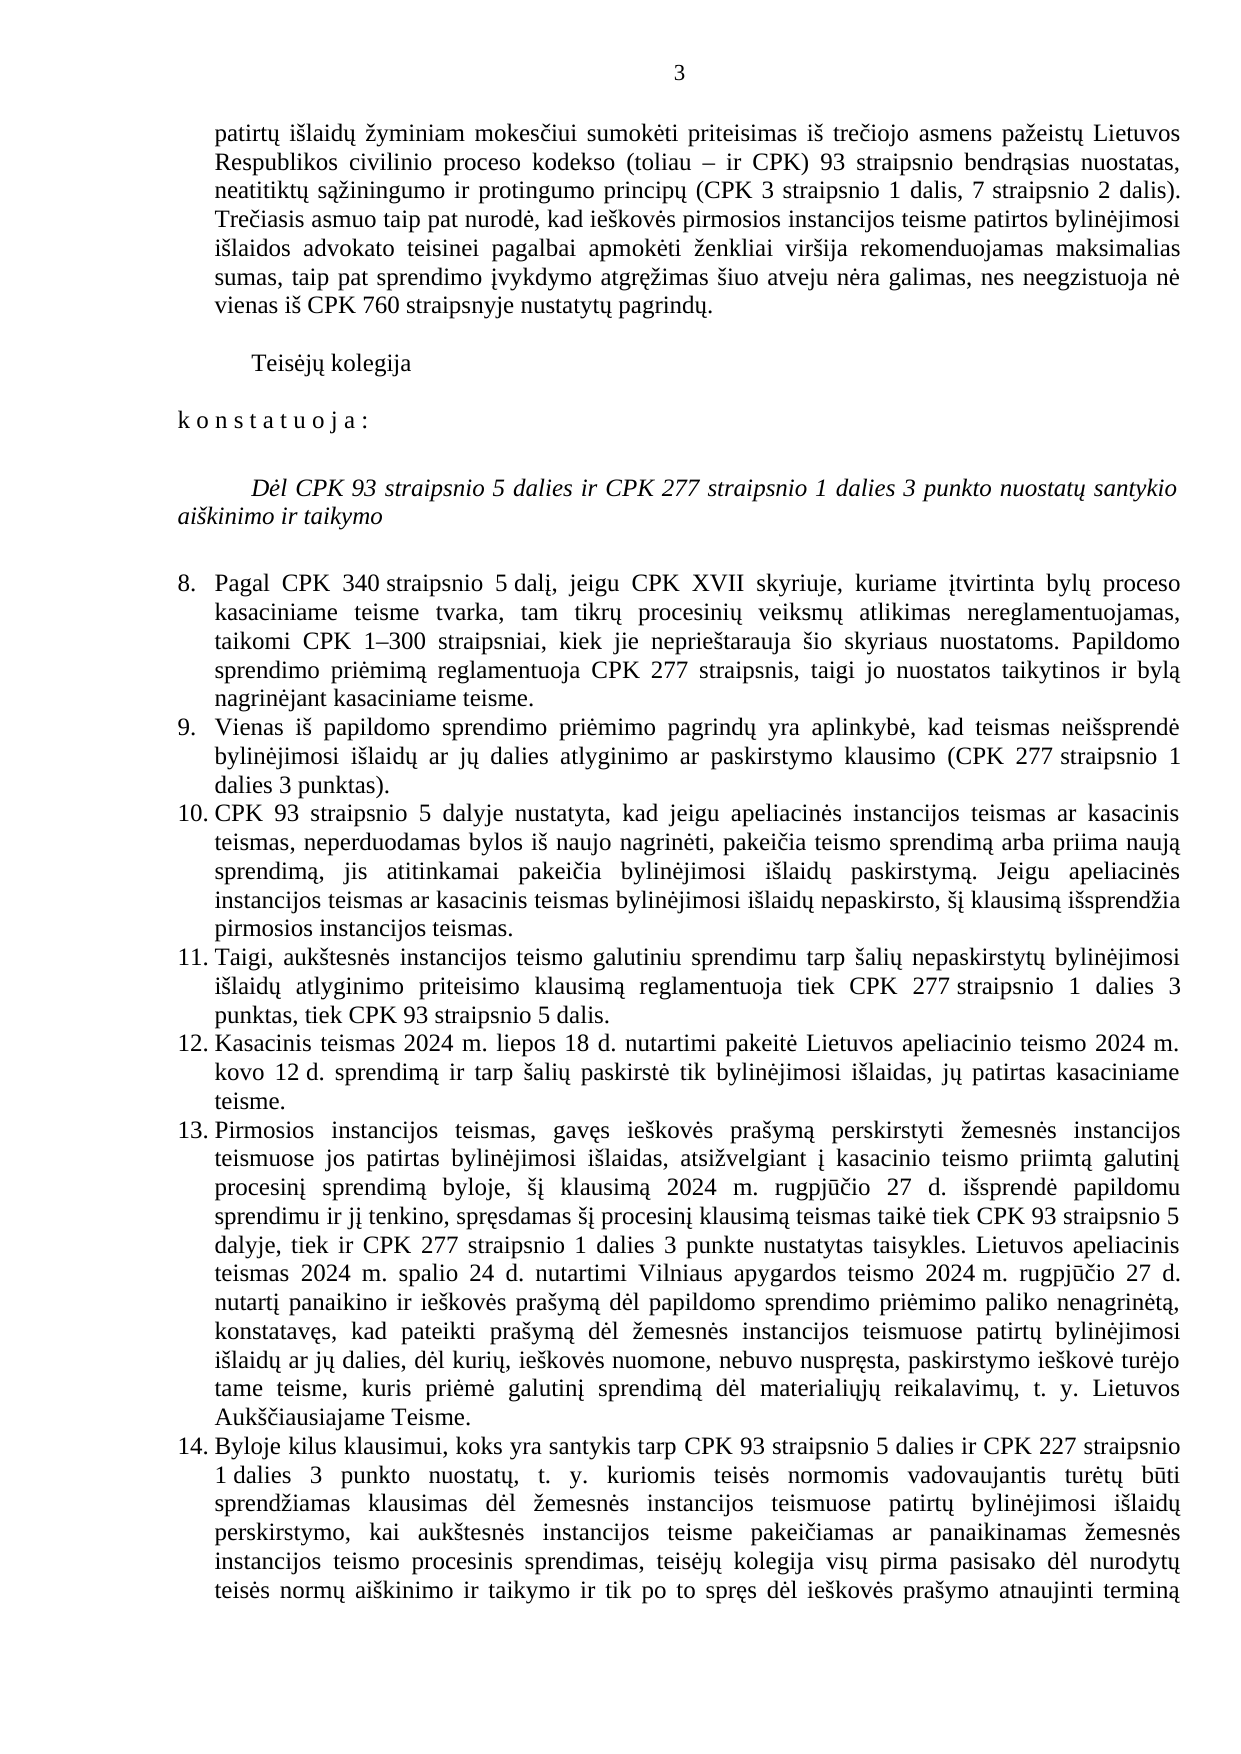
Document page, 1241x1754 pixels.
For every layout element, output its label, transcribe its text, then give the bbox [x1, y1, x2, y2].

text Dėl CPK 93 straipsnio 5 dalies ir CPK 277 straipsnio 1 dalies 3 punkto nuostatų santykio aiškinimo ir taikymo [177, 473, 1181, 530]
text k o n s t a t u o j a : [177, 406, 1181, 434]
text Teisėjų kolegija [177, 348, 1181, 377]
text 11. Taigi, aukštesnės instancijos teismo galutiniu sprendimu tarp šalių nepaskirstytų bylinėjimosi išlaidų atlyginimo priteisimo klausimą reglamentuoja tiek CPK 277 straipsnio 1 dalies 3 punktas, tiek CPK 93 straipsnio 5 dalis. [177, 942, 1181, 1028]
text 12. Kasacinis teismas 2024 m. liepos 18 d. nutartimi pakeitė Lietuvos apeliacinio teismo 2024 m. kovo 12 d. sprendimą ir tarp šalių paskirstė tik bylinėjimosi išlaidas, jų patirtas kasaciniame teisme. [177, 1028, 1181, 1115]
text patirtų išlaidų žyminiam mokesčiui sumokėti priteisimas iš trečiojo asmens pažeistų Lietuvos Respublikos civilinio proceso kodekso (toliau – ir CPK) 93 straipsnio bendrąsias nuostatas, neatitiktų sąžiningumo ir protingumo principų (CPK 3 straipsnio 1 dalis, 7 straipsnio 2 dalis). Trečiasis asmuo taip pat nurodė, kad ieškovės pirmosios instancijos teisme patirtos bylinėjimosi išlaidos advokato teisinei pagalbai apmokėti ženkliai viršija rekomenduojamas maksimalias sumas, taip pat sprendimo įvykdymo atgręžimas šiuo atveju nėra galimas, nes neegzistuoja nė vienas iš CPK 760 straipsnyje nustatytų pagrindų. [177, 118, 1181, 319]
text 13. Pirmosios instancijos teismas, gavęs ieškovės prašymą perskirstyti žemesnės instancijos teismuose jos patirtas bylinėjimosi išlaidas, atsižvelgiant į kasacinio teismo priimtą galutinį procesinį sprendimą byloje, šį klausimą 2024 m. rugpjūčio 27 d. išsprendė papildomu sprendimu ir jį tenkino, spręsdamas šį procesinį klausimą teismas taikė tiek CPK 93 straipsnio 5 dalyje, tiek ir CPK 277 straipsnio 1 dalies 3 punkte nustatytas taisykles. Lietuvos apeliacinis teismas 2024 m. spalio 24 d. nutartimi Vilniaus apygardos teismo 2024 m. rugpjūčio 27 d. nutartį panaikino ir ieškovės prašymą dėl papildomo sprendimo priėmimo paliko nenagrinėtą, konstatavęs, kad pateikti prašymą dėl žemesnės instancijos teismuose patirtų bylinėjimosi išlaidų ar jų dalies, dėl kurių, ieškovės nuomone, nebuvo nuspręsta, paskirstymo ieškovė turėjo tame teisme, kuris priėmė galutinį sprendimą dėl materialiųjų reikalavimų, t. y. Lietuvos Aukščiausiajame Teisme. [177, 1115, 1181, 1431]
text 10. CPK 93 straipsnio 5 dalyje nustatyta, kad jeigu apeliacinės instancijos teismas ar kasacinis teismas, neperduodamas bylos iš naujo nagrinėti, pakeičia teismo sprendimą arba priima naują sprendimą, jis atitinkamai pakeičia bylinėjimosi išlaidų paskirstymą. Jeigu apeliacinės instancijos teismas ar kasacinis teismas bylinėjimosi išlaidų nepaskirsto, šį klausimą išsprendžia pirmosios instancijos teismas. [177, 798, 1181, 942]
text 8. Pagal CPK 340 straipsnio 5 dalį, jeigu CPK XVII skyriuje, kuriame įtvirtinta bylų proceso kasaciniame teisme tvarka, tam tikrų procesinių veiksmų atlikimas nereglamentuojamas, taikomi CPK 1–300 straipsniai, kiek jie neprieštarauja šio skyriaus nuostatoms. Papildomo sprendimo priėmimą reglamentuoja CPK 277 straipsnis, taigi jo nuostatos taikytinos ir bylą nagrinėjant kasaciniame teisme. [177, 568, 1181, 712]
text 9. Vienas iš papildomo sprendimo priėmimo pagrindų yra aplinkybė, kad teismas neišsprendė bylinėjimosi išlaidų ar jų dalies atlyginimo ar paskirstymo klausimo (CPK 277 straipsnio 1 dalies 3 punktas). [177, 712, 1181, 798]
text 14. Byloje kilus klausimui, koks yra santykis tarp CPK 93 straipsnio 5 dalies ir CPK 227 straipsnio 1 dalies 3 punkto nuostatų, t. y. kuriomis teisės normomis vadovaujantis turėtų būti sprendžiamas klausimas dėl žemesnės instancijos teismuose patirtų bylinėjimosi išlaidų perskirstymo, kai aukštesnės instancijos teisme pakeičiamas ar panaikinamas žemesnės instancijos teismo procesinis sprendimas, teisėjų kolegija visų pirma pasisako dėl nurodytų teisės normų aiškinimo ir taikymo ir tik po to spręs dėl ieškovės prašymo atnaujinti terminą [177, 1431, 1181, 1603]
